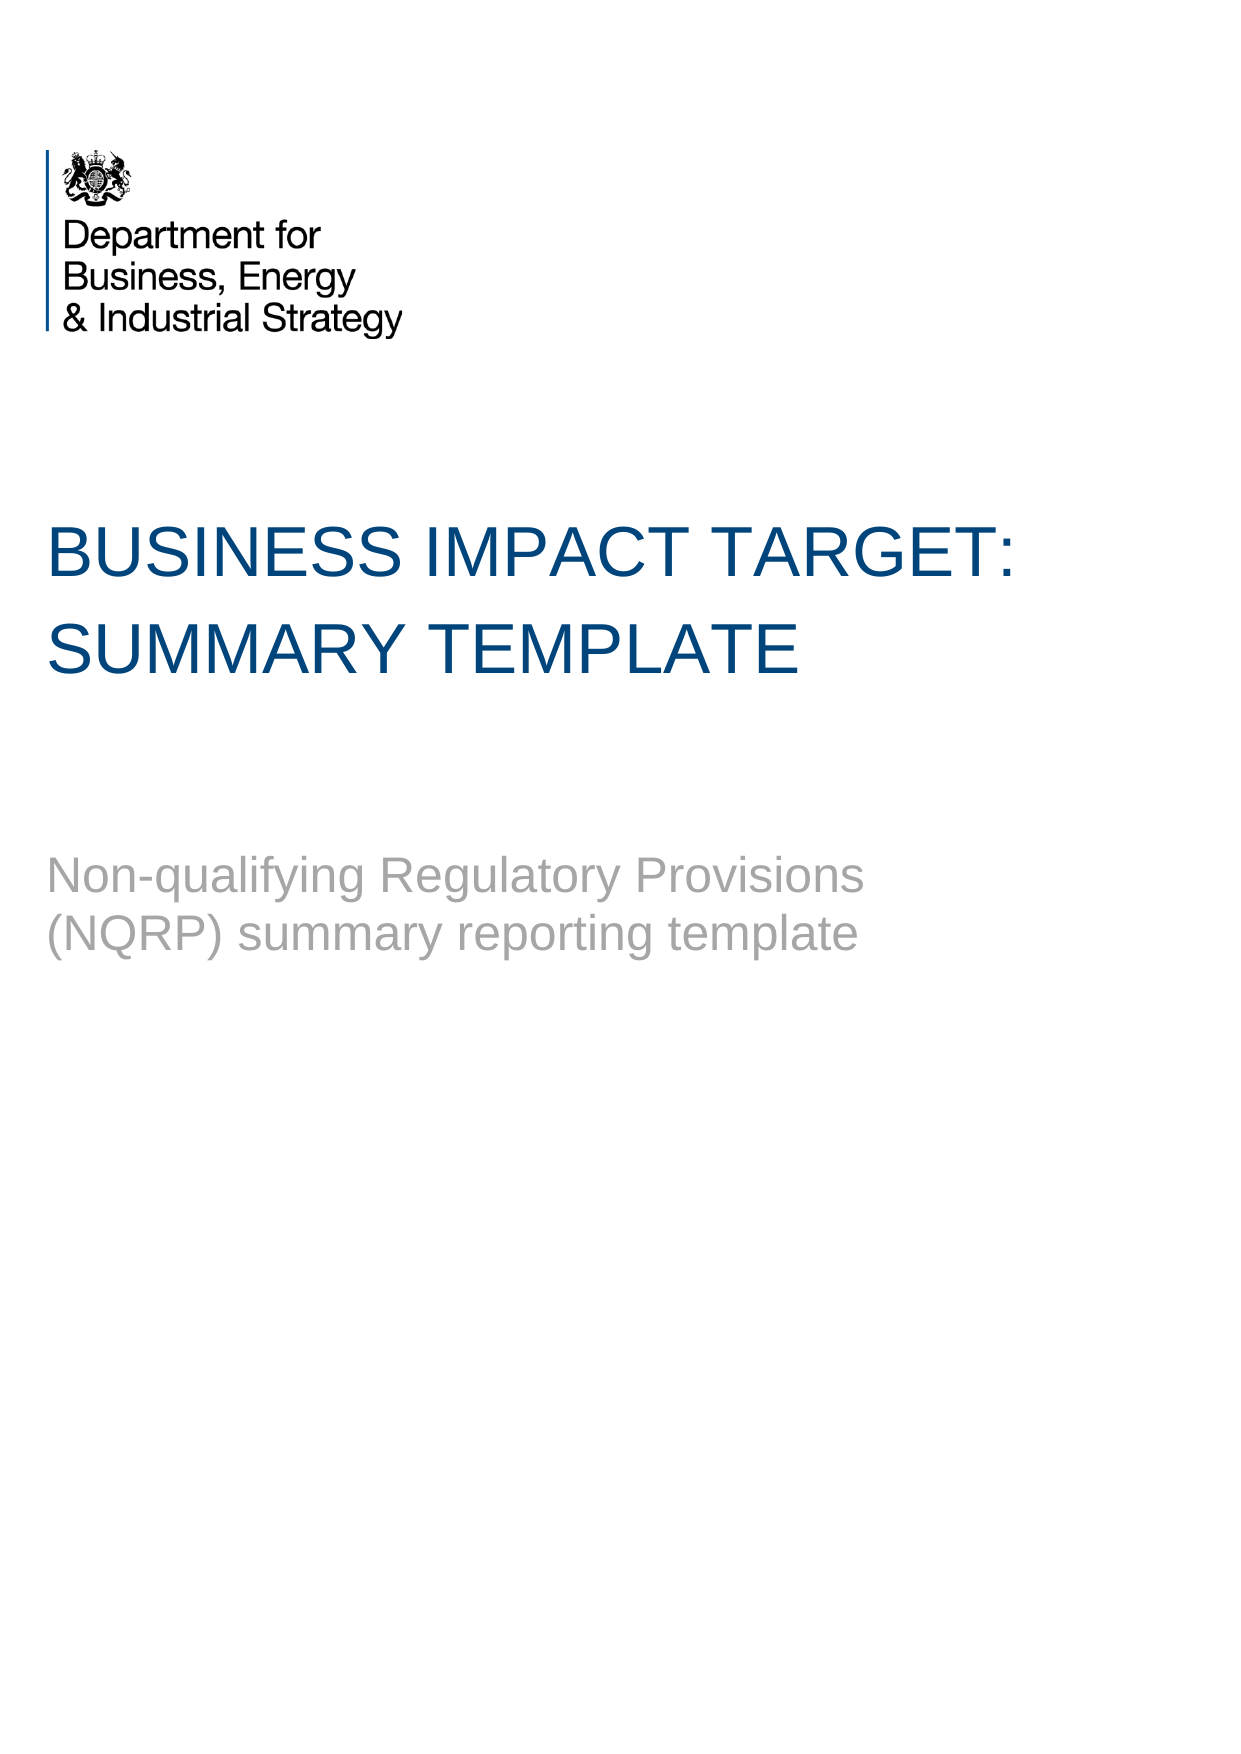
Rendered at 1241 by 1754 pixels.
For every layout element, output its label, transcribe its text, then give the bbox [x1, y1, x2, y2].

table_cell [1036, 510, 1240, 820]
table_cell [32, 1096, 1240, 1450]
table_cell BUSINESS IMPACT TARGET: SUMMARY TEMPLATE [35, 510, 1036, 820]
table_cell [1036, 820, 1240, 1096]
table_header [85, 190, 94, 201]
table_cell [35, 1450, 1036, 1488]
table_header [69, 186, 84, 197]
table_header [35, 150, 1036, 510]
table_header [108, 185, 120, 197]
table_cell Non-qualifying Regulatory Provisions (NQRP) summary reporting template [35, 820, 1036, 1096]
table_header [1036, 150, 1240, 510]
table_cell [1036, 1450, 1240, 1488]
table_header [106, 177, 115, 188]
